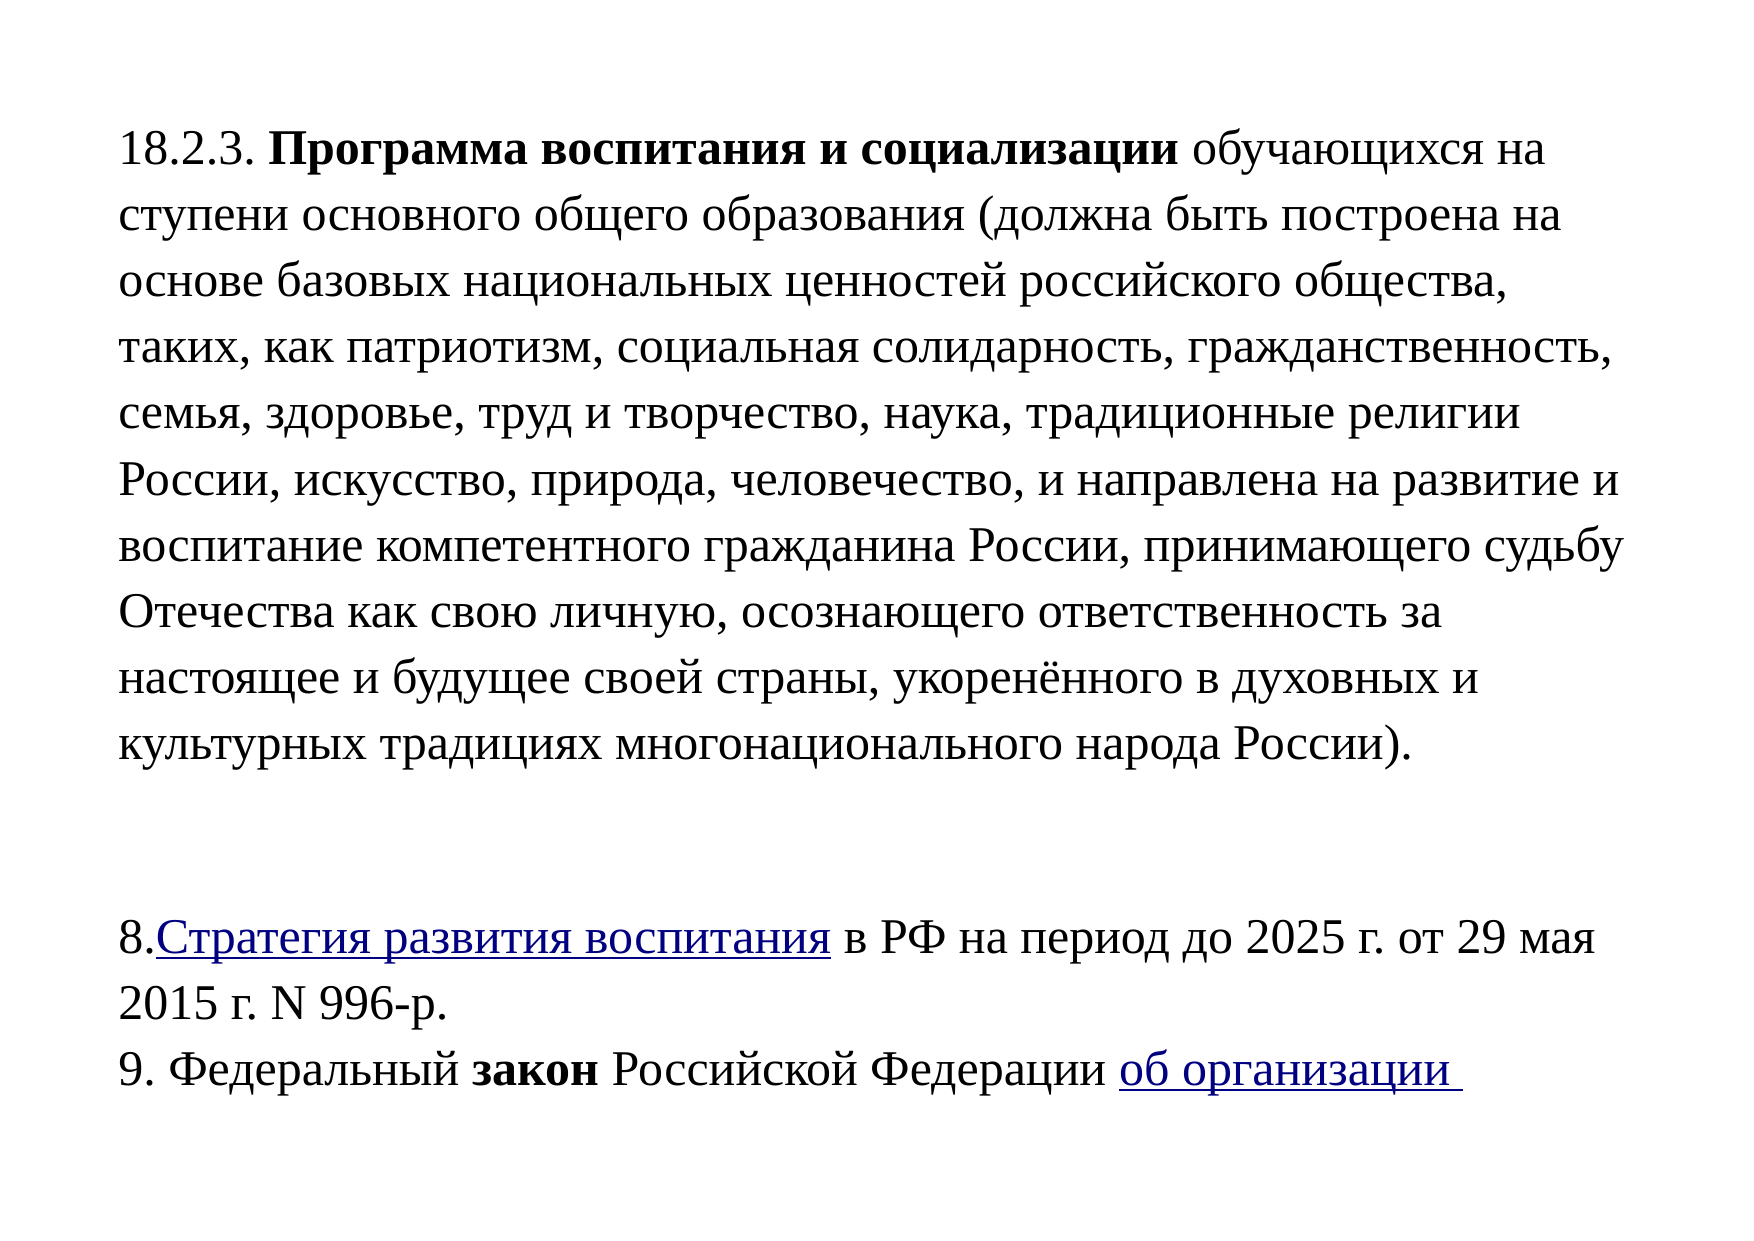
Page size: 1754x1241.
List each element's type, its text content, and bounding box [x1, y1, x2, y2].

text 18.2.3. Программа воспитания и социализации обучающихся на ступени основного общего образования (должна быть построена на основе базовых национальных ценностей российского общества, таких, как патриотизм, социальная солидарность, гражданственность, семья, здоровье, труд и творчество, наука, традиционные религии России, искусство, природа, человечество, и направлена на развитие и воспитание компетентного гражданина России, принимающего судьбу Отечества как свою личную, осознающего ответственность за настоящее и будущее своей страны, укоренённого в духовных и культурных традициях многонационального народа России). [118, 118, 1636, 770]
text 8.Стратегия развития воспитания в РФ на период до 2025 г. от 29 мая 2015 г. N 996-р. 9. Федеральный закон Российской Федерации об организации [118, 841, 1636, 1096]
